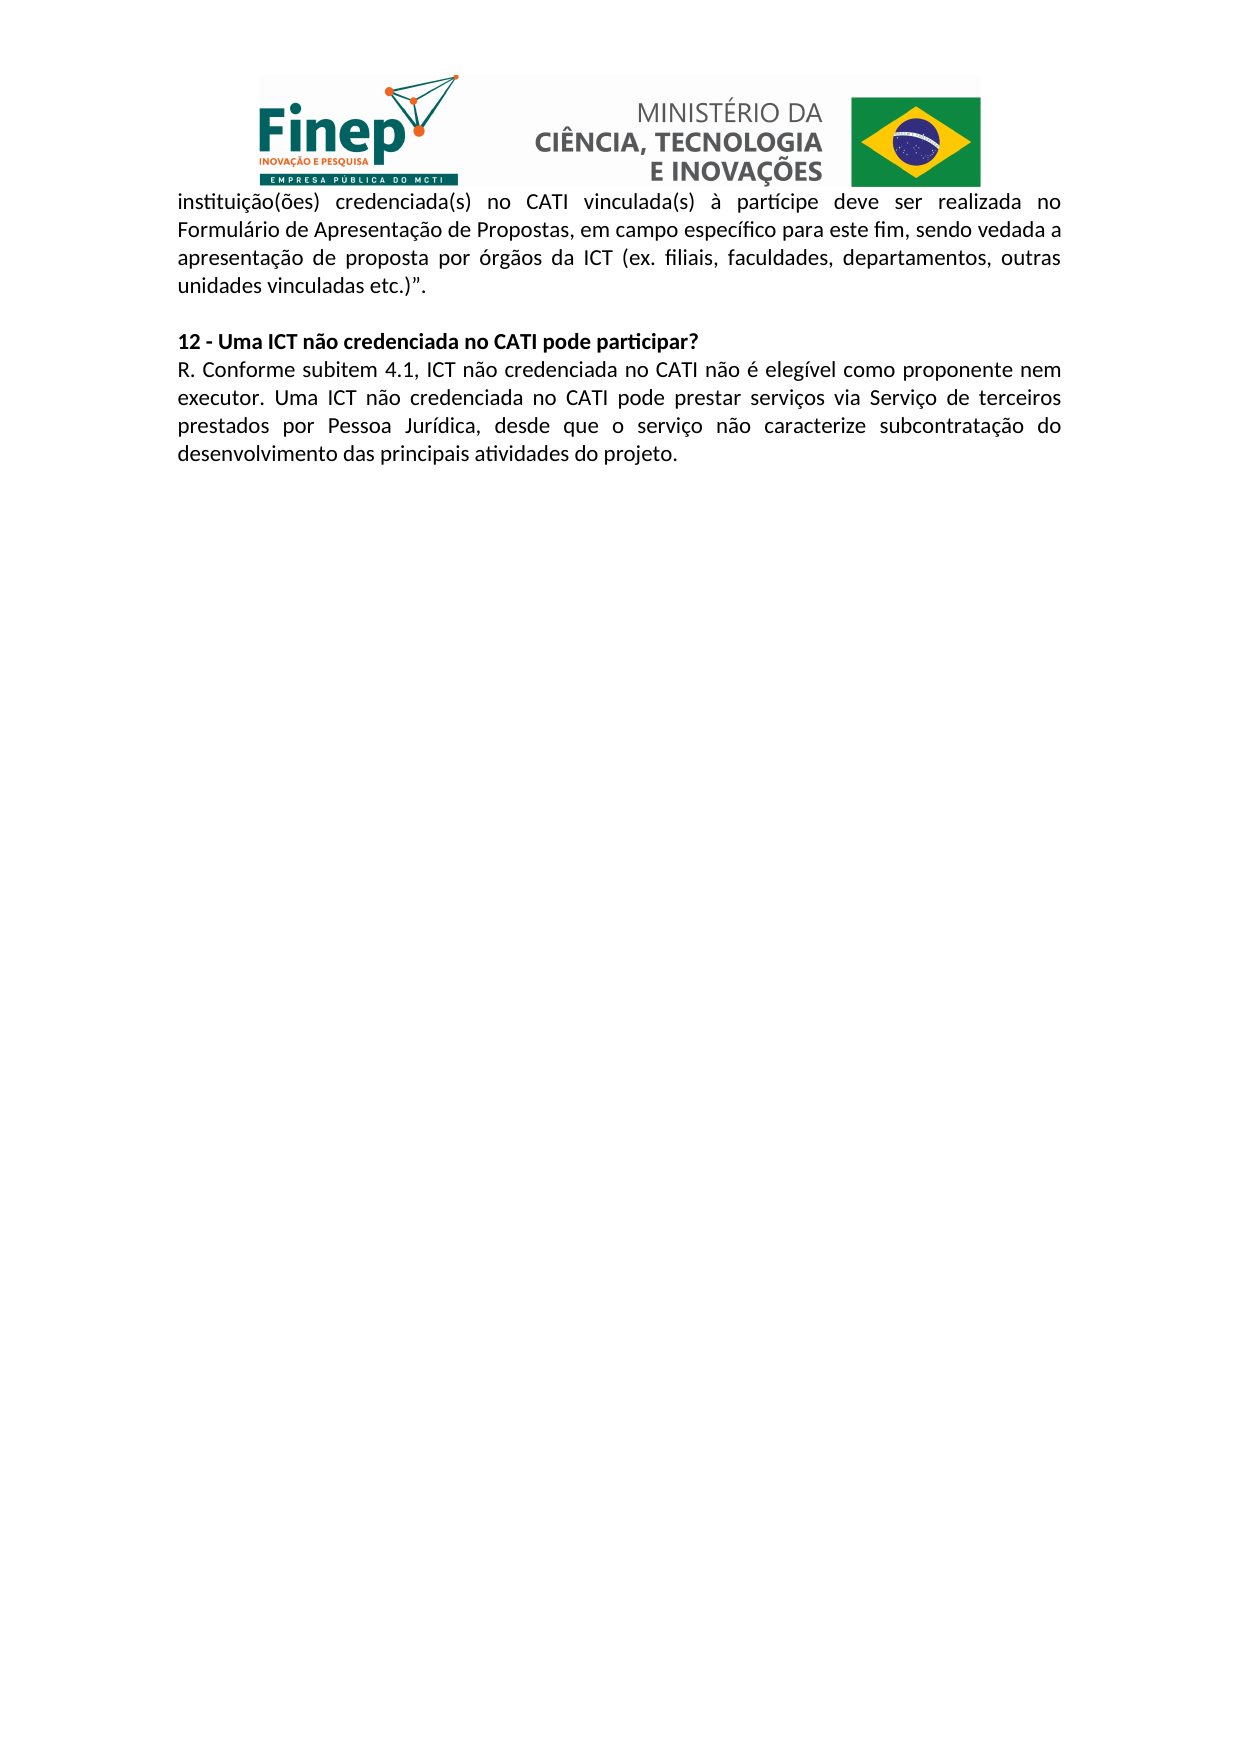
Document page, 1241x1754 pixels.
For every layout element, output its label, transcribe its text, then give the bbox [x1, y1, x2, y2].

text R. Conforme subitem 4.1, ICT não credenciada no CATI não é elegível como proponente nem executor. Uma ICT não credenciada no CATI pode prestar serviços via Serviço de terceiros prestados por Pessoa Jurídica, desde que o serviço não caracterize subcontratação do desenvolvimento das principais atividades do projeto. [177, 355, 1063, 467]
text instituição(ões) credenciada(s) no CATI vinculada(s) à partícipe deve ser realizada no Formulário de Apresentação de Propostas, em campo específico para este fim, sendo vedada a apresentação de proposta por órgãos da ICT (ex. filiais, faculdades, departamentos, outras unidades vinculadas etc.)”. [177, 187, 1063, 299]
text 12 - Uma ICT não credenciada no CATI pode participar? [177, 327, 1063, 355]
